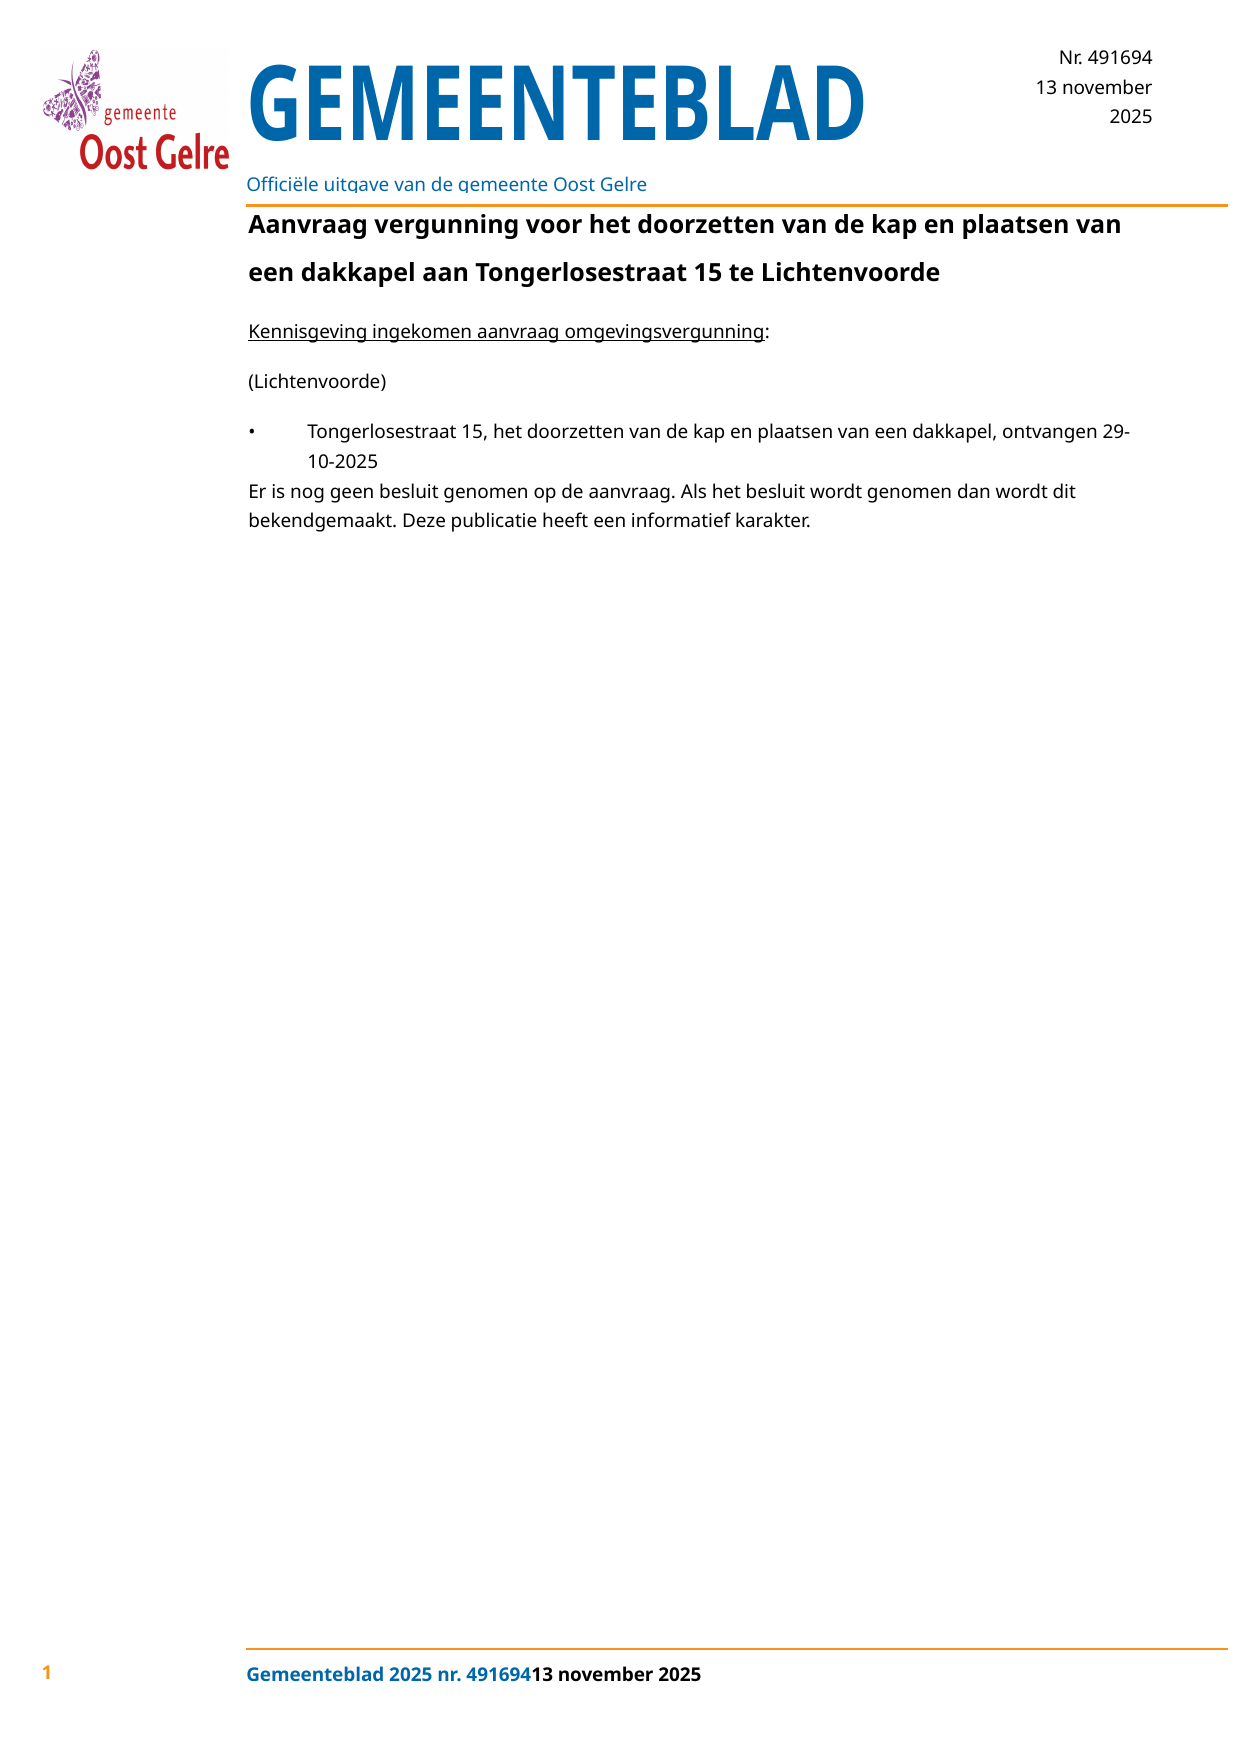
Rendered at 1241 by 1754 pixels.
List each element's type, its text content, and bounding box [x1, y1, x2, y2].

text Aanvraag vergunning voor het doorzetten van de kap en plaatsen van een dakkapel aan Tongerlosestraat 15 te Lichtenvoorde [248, 207, 1152, 288]
text Er is nog geen besluit genomen op de aanvraag. Als het besluit wordt genomen dan wordt dit bekendgemaakt. Deze publicatie heeft een informatief karakter. [248, 478, 1152, 533]
text (Lichtenvoorde) [248, 368, 1152, 394]
list Tongerlosestraat 15, het doorzetten van de kap en plaatsen van een dakkapel, ontvangen 29-10-2025 [248, 419, 1152, 474]
picture [41, 47, 231, 172]
text Kennisgeving ingekomen aanvraag omgevingsvergunning: [248, 318, 1152, 344]
